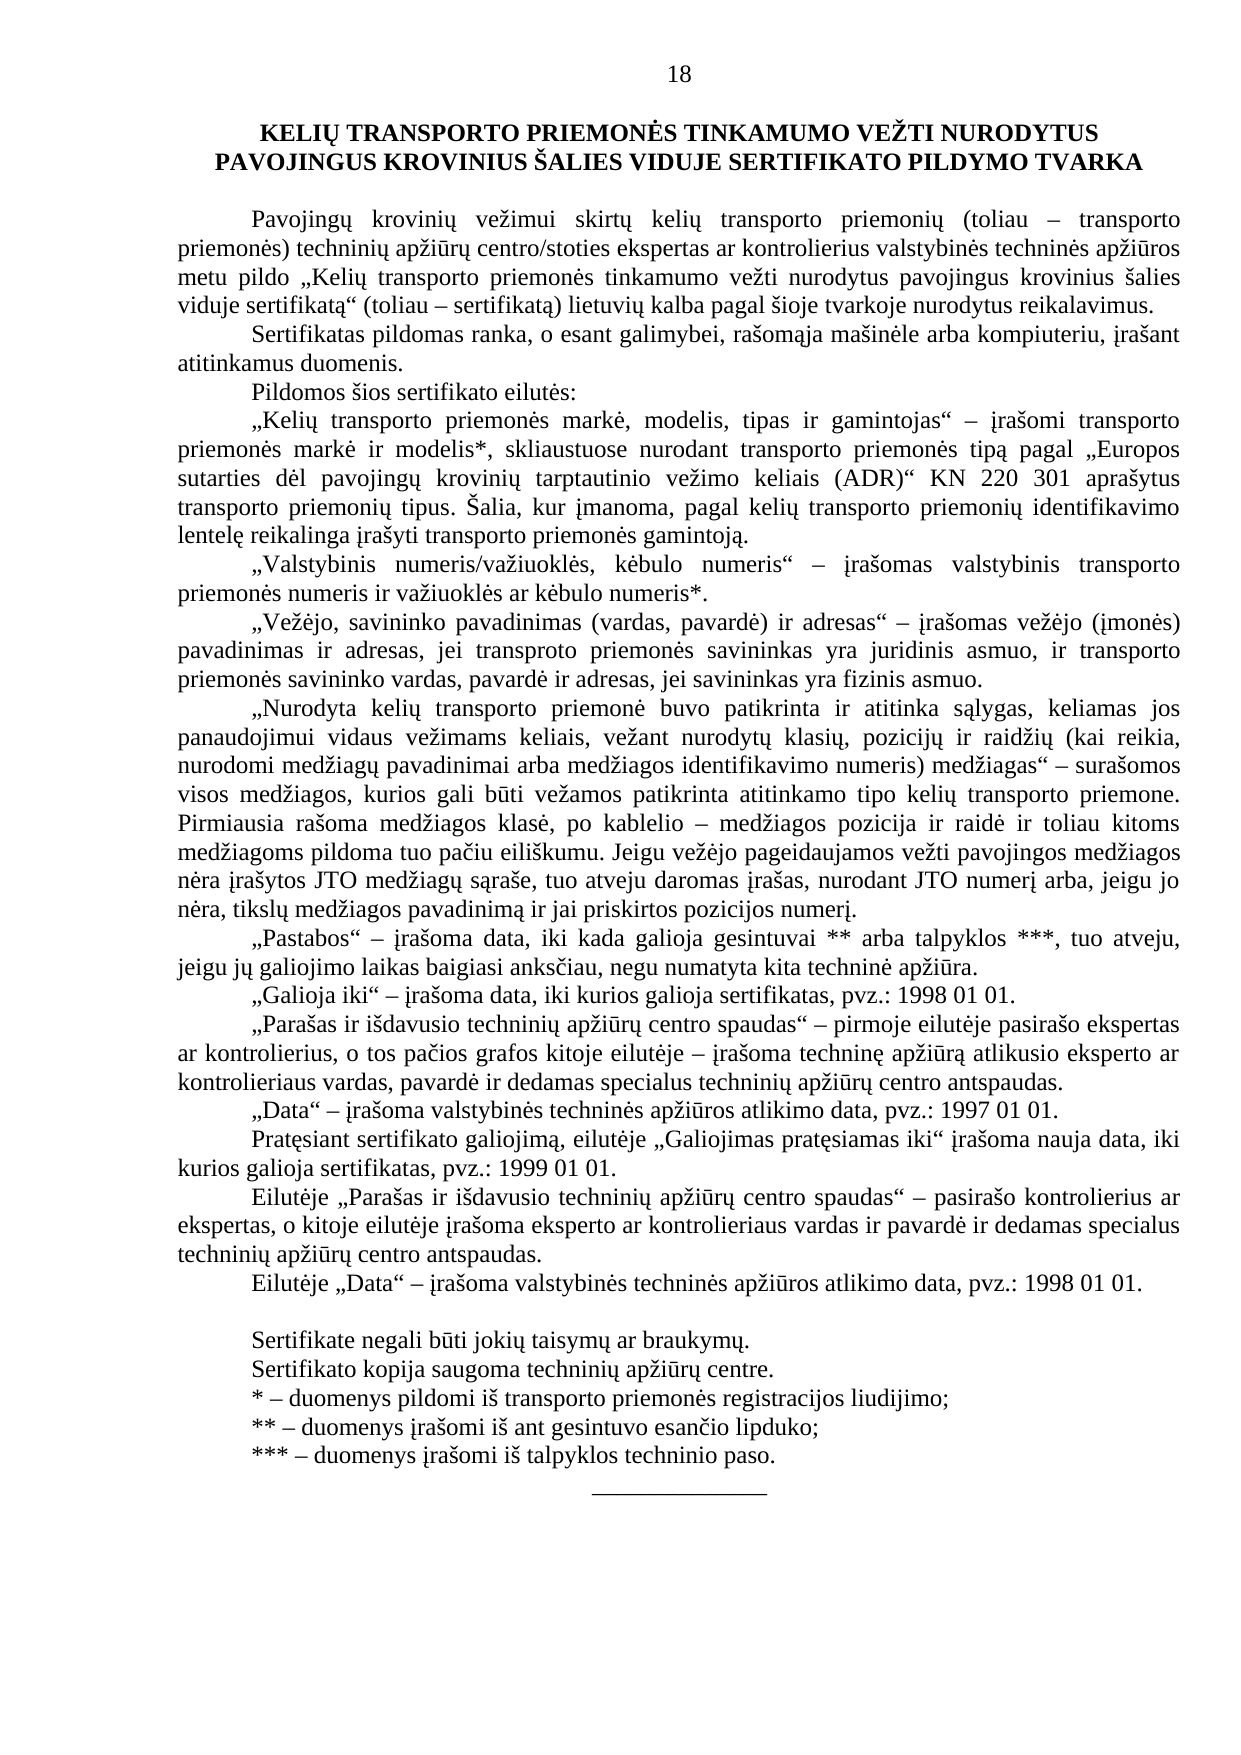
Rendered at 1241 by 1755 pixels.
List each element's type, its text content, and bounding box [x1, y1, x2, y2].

text Eilutėje „Data“ – įrašoma valstybinės techninės apžiūros atlikimo data, pvz.: 1998 01 01. [177, 1268, 1181, 1297]
text * – duomenys pildomi iš transporto priemonės registracijos liudijimo; [177, 1383, 1181, 1412]
text ** – duomenys įrašomi iš ant gesintuvo esančio lipduko; [177, 1412, 1181, 1441]
text ______________ [177, 1469, 1181, 1498]
text KELIŲ TRANSPORTO PRIEMONĖS TINKAMUMO VEŽTI NURODYTUS PAVOJINGUS KROVINIUS ŠALIES VIDUJE SERTIFIKATO PILDYMO TVARKA [177, 118, 1181, 176]
text „Pastabos“ – įrašoma data, iki kada galioja gesintuvai ** arba talpyklos ***, tuo atveju, jeigu jų galiojimo laikas baigiasi anksčiau, negu numatyta kita techninė apžiūra. [177, 923, 1181, 981]
text Sertifikato kopija saugoma techninių apžiūrų centre. [177, 1354, 1181, 1383]
text Eilutėje „Parašas ir išdavusio techninių apžiūrų centro spaudas“ – pasirašo kontrolierius ar ekspertas, o kitoje eilutėje įrašoma eksperto ar kontrolieriaus vardas ir pavardė ir dedamas specialus techninių apžiūrų centro antspaudas. [177, 1182, 1181, 1268]
text „Galioja iki“ – įrašoma data, iki kurios galioja sertifikatas, pvz.: 1998 01 01. [177, 981, 1181, 1009]
text „Parašas ir išdavusio techninių apžiūrų centro spaudas“ – pirmoje eilutėje pasirašo ekspertas ar kontrolierius, o tos pačios grafos kitoje eilutėje – įrašoma techninę apžiūrą atlikusio eksperto ar kontrolieriaus vardas, pavardė ir dedamas specialus techninių apžiūrų centro antspaudas. [177, 1009, 1181, 1096]
text Pavojingų krovinių vežimui skirtų kelių transporto priemonių (toliau – transporto priemonės) techninių apžiūrų centro/stoties ekspertas ar kontrolierius valstybinės techninės apžiūros metu pildo „Kelių transporto priemonės tinkamumo vežti nurodytus pavojingus krovinius šalies viduje sertifikatą“ (toliau – sertifikatą) lietuvių kalba pagal šioje tvarkoje nurodytus reikalavimus. [177, 204, 1181, 319]
text Sertifikatas pildomas ranka, o esant galimybei, rašomąja mašinėle arba kompiuteriu, įrašant atitinkamus duomenis. [177, 319, 1181, 377]
text „Nurodyta kelių transporto priemonė buvo patikrinta ir atitinka sąlygas, keliamas jos panaudojimui vidaus vežimams keliais, vežant nurodytų klasių, pozicijų ir raidžių (kai reikia, nurodomi medžiagų pavadinimai arba medžiagos identifikavimo numeris) medžiagas“ – surašomos visos medžiagos, kurios gali būti vežamos patikrinta atitinkamo tipo kelių transporto priemone. Pirmiausia rašoma medžiagos klasė, po kablelio – medžiagos pozicija ir raidė ir toliau kitoms medžiagoms pildoma tuo pačiu eiliškumu. Jeigu vežėjo pageidaujamos vežti pavojingos medžiagos nėra įrašytos JTO medžiagų sąraše, tuo atveju daromas įrašas, nurodant JTO numerį arba, jeigu jo nėra, tikslų medžiagos pavadinimą ir jai priskirtos pozicijos numerį. [177, 693, 1181, 923]
text „Valstybinis numeris/važiuoklės, kėbulo numeris“ – įrašomas valstybinis transporto priemonės numeris ir važiuoklės ar kėbulo numeris*. [177, 549, 1181, 607]
text *** – duomenys įrašomi iš talpyklos techninio paso. [177, 1441, 1181, 1469]
text Pildomos šios sertifikato eilutės: [177, 377, 1181, 406]
text „Data“ – įrašoma valstybinės techninės apžiūros atlikimo data, pvz.: 1997 01 01. [177, 1096, 1181, 1124]
text Sertifikate negali būti jokių taisymų ar braukymų. [177, 1326, 1181, 1354]
text „Vežėjo, savininko pavadinimas (vardas, pavardė) ir adresas“ – įrašomas vežėjo (įmonės) pavadinimas ir adresas, jei transproto priemonės savininkas yra juridinis asmuo, ir transporto priemonės savininko vardas, pavardė ir adresas, jei savininkas yra fizinis asmuo. [177, 607, 1181, 693]
text „Kelių transporto priemonės markė, modelis, tipas ir gamintojas“ – įrašomi transporto priemonės markė ir modelis*, skliaustuose nurodant transporto priemonės tipą pagal „Europos sutarties dėl pavojingų krovinių tarptautinio vežimo keliais (ADR)“ KN 220 301 aprašytus transporto priemonių tipus. Šalia, kur įmanoma, pagal kelių transporto priemonių identifikavimo lentelę reikalinga įrašyti transporto priemonės gamintoją. [177, 406, 1181, 549]
text Pratęsiant sertifikato galiojimą, eilutėje „Galiojimas pratęsiamas iki“ įrašoma nauja data, iki kurios galioja sertifikatas, pvz.: 1999 01 01. [177, 1124, 1181, 1182]
